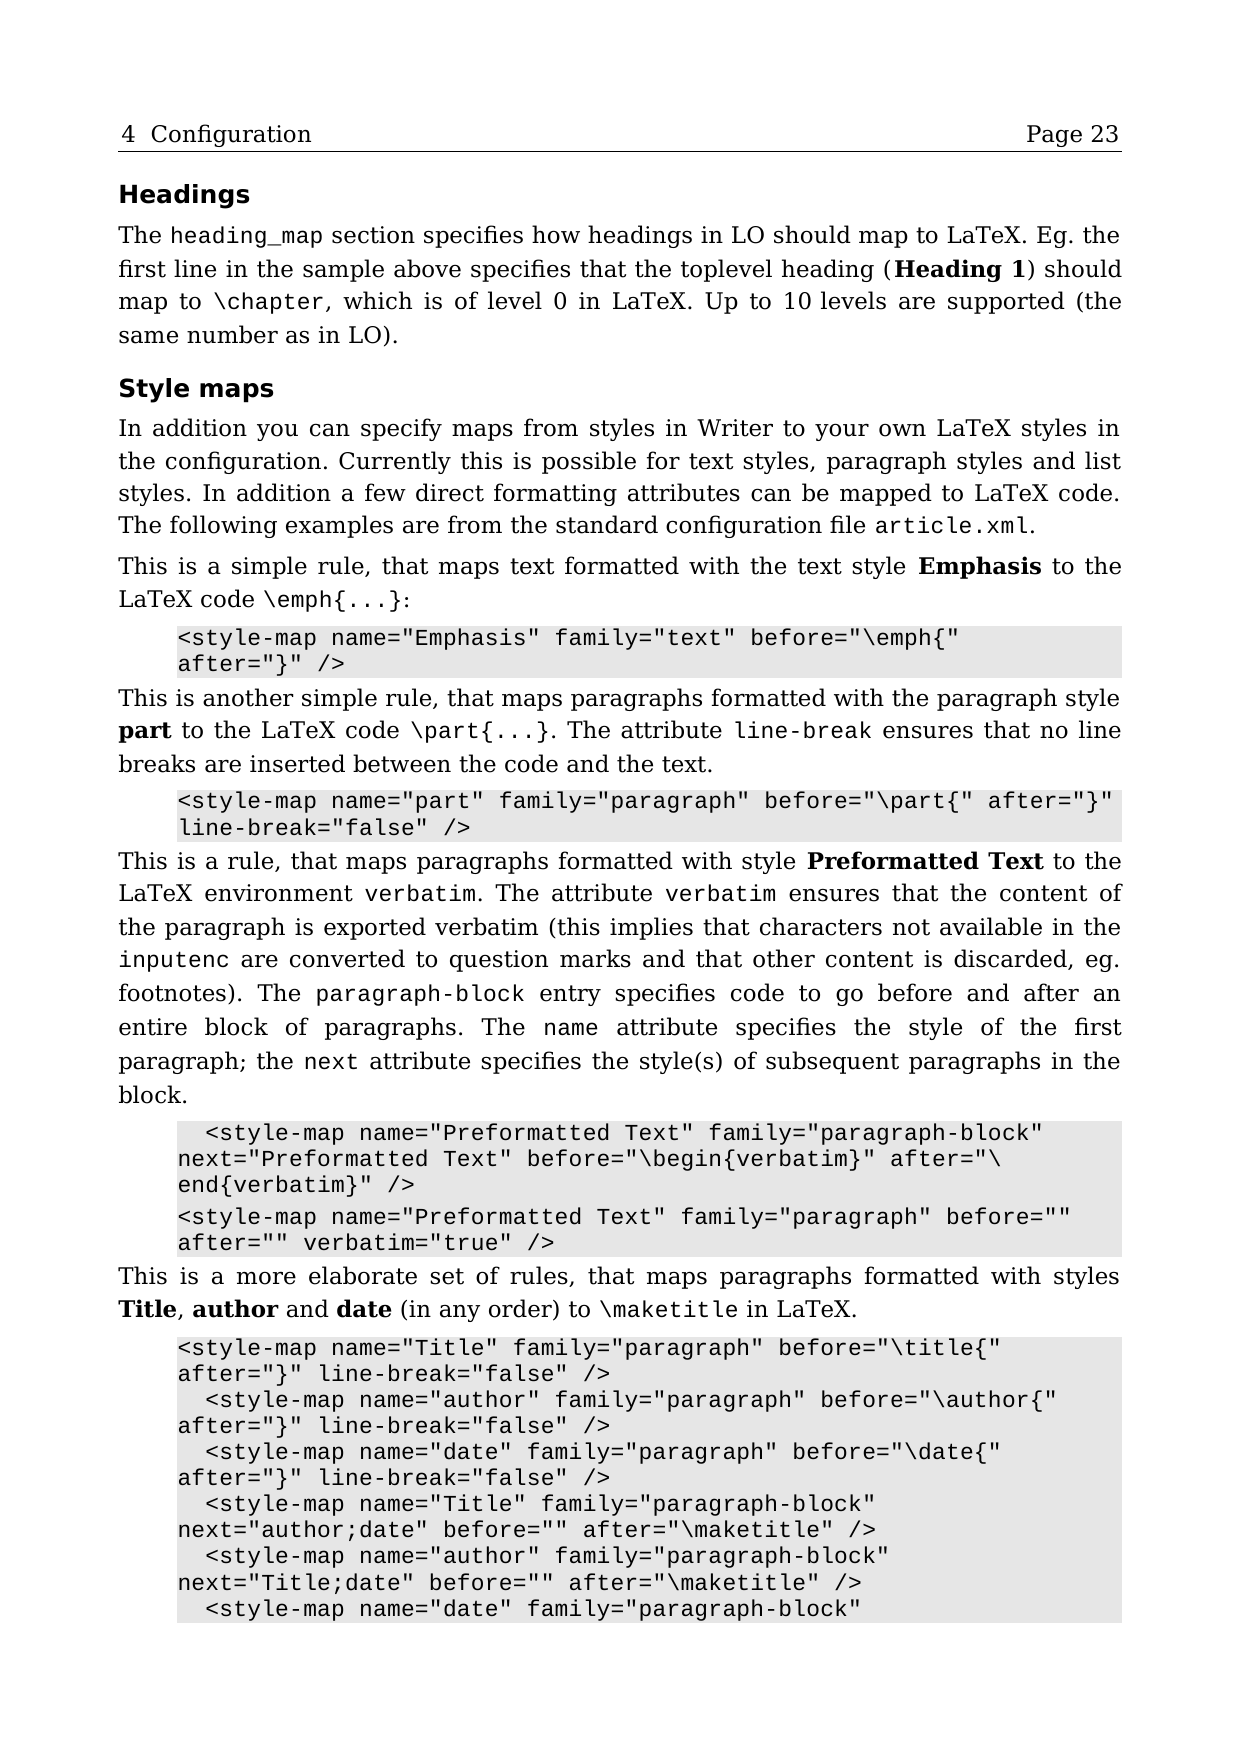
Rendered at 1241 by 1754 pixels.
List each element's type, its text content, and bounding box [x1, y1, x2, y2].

text In addition you can specify maps from styles in Writer to your own LaTeX styles in the configuration. Currently this is possible for text styles, paragraph styles and list styles. In addition a few direct formatting attributes can be mapped to LaTeX code. The following examples are from the standard configuration file article.xml. [118, 415, 1122, 541]
text <style-map name="part" family="paragraph" before="\part{" after="}" line-break="false" /> [177, 790, 1122, 842]
text This is a more elaborate set of rules, that maps paragraphs formatted with styles Title, author and date (in any order) to \maketitle in LaTeX. [118, 1263, 1122, 1324]
subtitle Style maps [118, 374, 1122, 403]
text The heading_map section specifies how headings in LO should map to LaTeX. Eg. the first line in the sample above specifies that the toplevel heading (Heading 1) should map to \chapter, which is of level 0 in LaTeX. Up to 10 levels are supported (the same number as in LO). [118, 222, 1122, 349]
text <style-map name="Title" family="paragraph" before="\title{" after="}" line-break="false" /> <style-map name="author" family="paragraph" before="\author{" after="}" line-break="false" /> <style-map name="date" family="paragraph" before="\date{" after="}" line-break="false" /> <style-map name="Title" family="paragraph-block" next="author;date" before="" after="\maketitle" /> <style-map name="author" family="paragraph-block" next="Title;date" before="" after="\maketitle" /> <style-map name="date" family="paragraph-block" [177, 1337, 1122, 1623]
text <style-map name="Preformatted Text" family="paragraph-block" next="Preformatted Text" before="\begin{verbatim}" after="\end{verbatim}" /> [177, 1121, 1122, 1199]
text This is a rule, that maps paragraphs formatted with style Preformatted Text to the LaTeX environment verbatim. The attribute verbatim ensures that the content of the paragraph is exported verbatim (this implies that characters not available in the inputenc are converted to question marks and that other content is discarded, eg. footnotes). The paragraph-block entry specifies code to go before and after an entire block of paragraphs. The name attribute specifies the style of the first paragraph; the next attribute specifies the style(s) of subsequent paragraphs in the block. [118, 848, 1122, 1109]
subtitle Headings [118, 181, 1122, 209]
text This is another simple rule, that maps paragraphs formatted with the paragraph style part to the LaTeX code \part{...}. The attribute line-break ensures that no line breaks are inserted between the code and the text. [118, 684, 1122, 778]
text <style-map name="Emphasis" family="text" before="\emph{" after="}" /> [177, 626, 1122, 678]
text This is a simple rule, that maps text formatted with the text style Emphasis to the LaTeX code \emph{...}: [118, 553, 1122, 614]
text <style-map name="Preformatted Text" family="paragraph" before="" after="" verbatim="true" /> [177, 1205, 1122, 1257]
